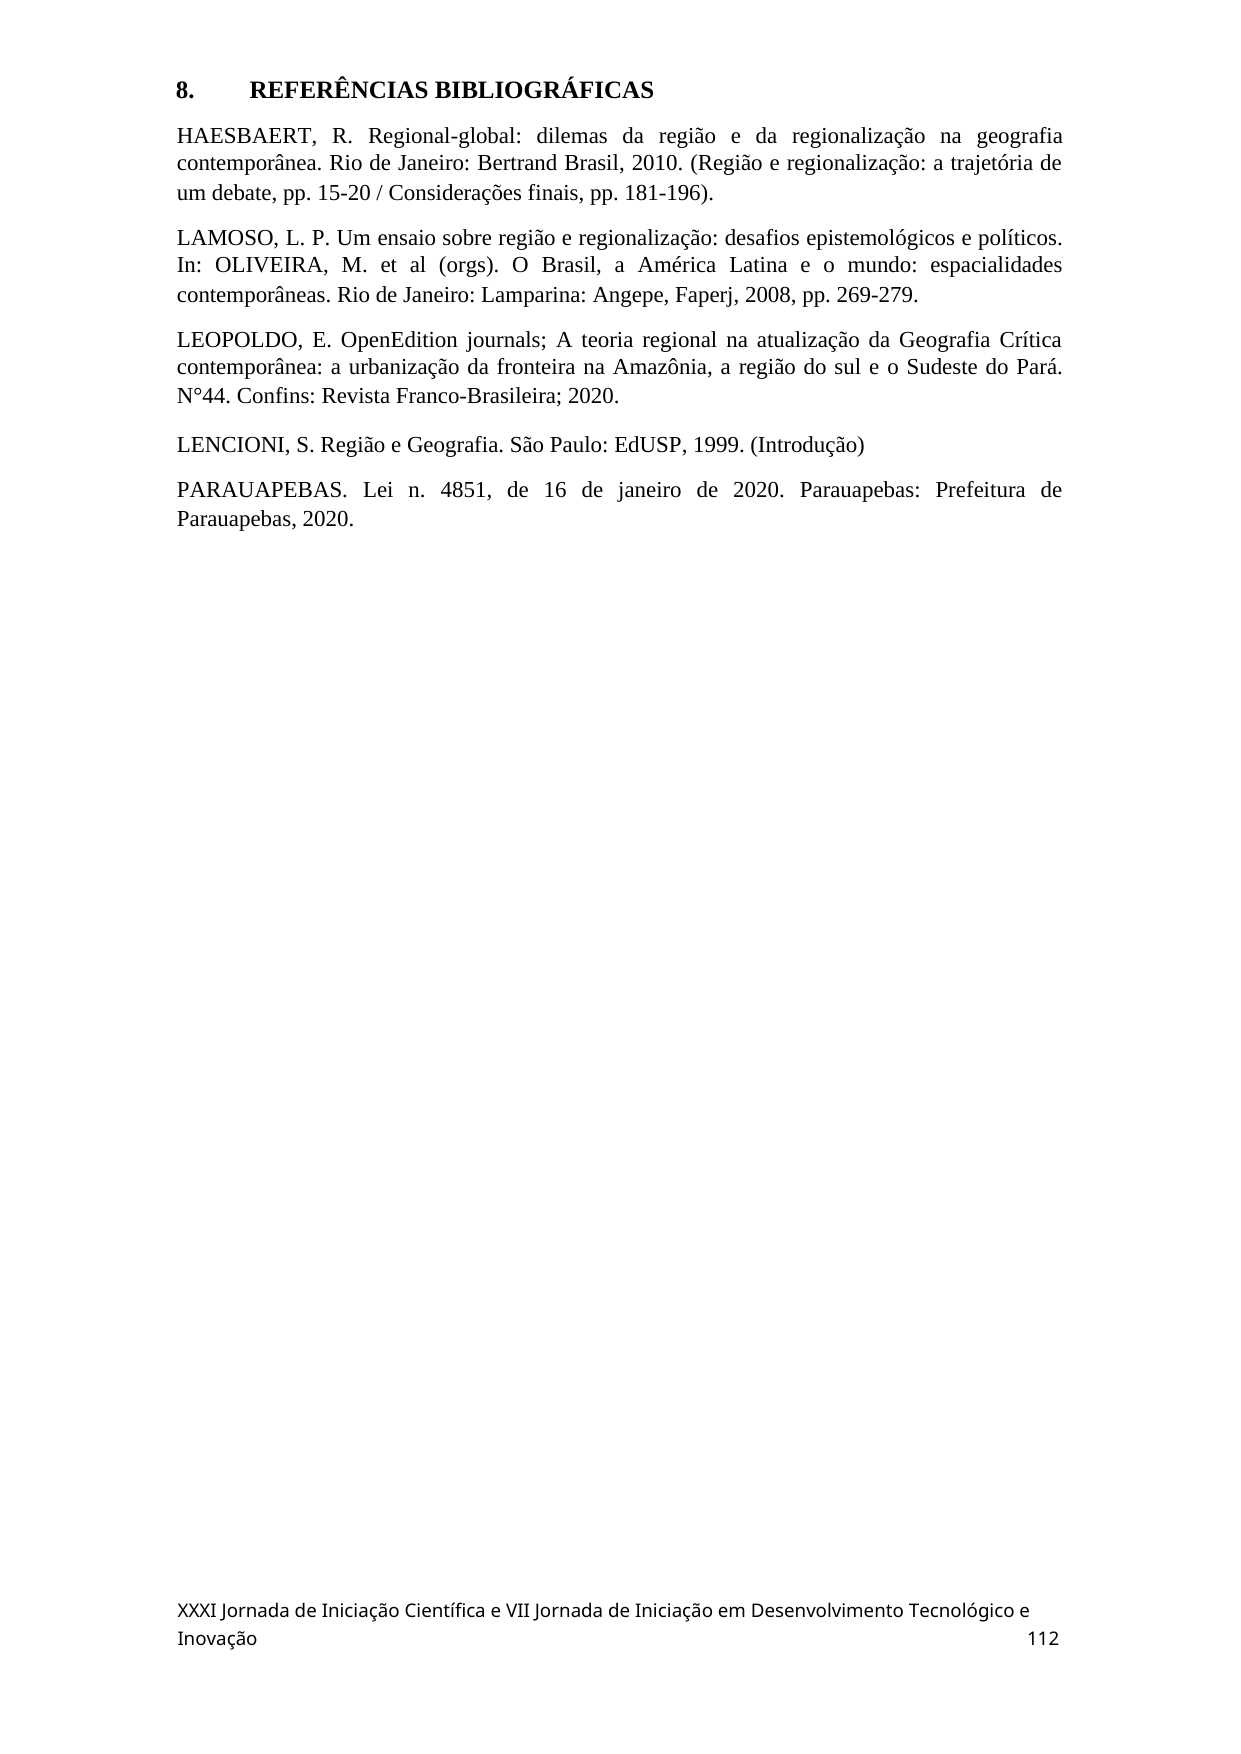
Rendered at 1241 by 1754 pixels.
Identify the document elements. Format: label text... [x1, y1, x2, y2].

text LAMOSO, L. P. Um ensaio sobre região e regionalização: desafios epistemológicos e políticos. In: OLIVEIRA, M. et al (orgs). O Brasil, a América Latina e o mundo: espacialidades contemporâneas. Rio de Janeiro: Lamparina: Angepe, Faperj, 2008, pp. 269-279. [177, 224, 1064, 307]
text LENCIONI, S. Região e Geografia. São Paulo: EdUSP, 1999. (Introdução) [177, 429, 1064, 458]
text LEOPOLDO, E. OpenEdition journals; A teoria regional na atualização da Geografia Crítica contemporânea: a urbanização da fronteira na Amazônia, a região do sul e o Sudeste do Pará. N°44. Confins: Revista Franco-Brasileira; 2020. [177, 326, 1064, 409]
subtitle REFERÊNCIAS BIBLIOGRÁFICAS [176, 75, 1064, 104]
text HAESBAERT, R. Regional-global: dilemas da região e da regionalização na geografia contemporânea. Rio de Janeiro: Bertrand Brasil, 2010. (Região e regionalização: a trajetória de um debate, pp. 15-20 / Considerações finais, pp. 181-196). [177, 122, 1064, 205]
text PARAUAPEBAS. Lei n. 4851, de 16 de janeiro de 2020. Parauapebas: Prefeitura de Parauapebas, 2020. [177, 476, 1064, 532]
